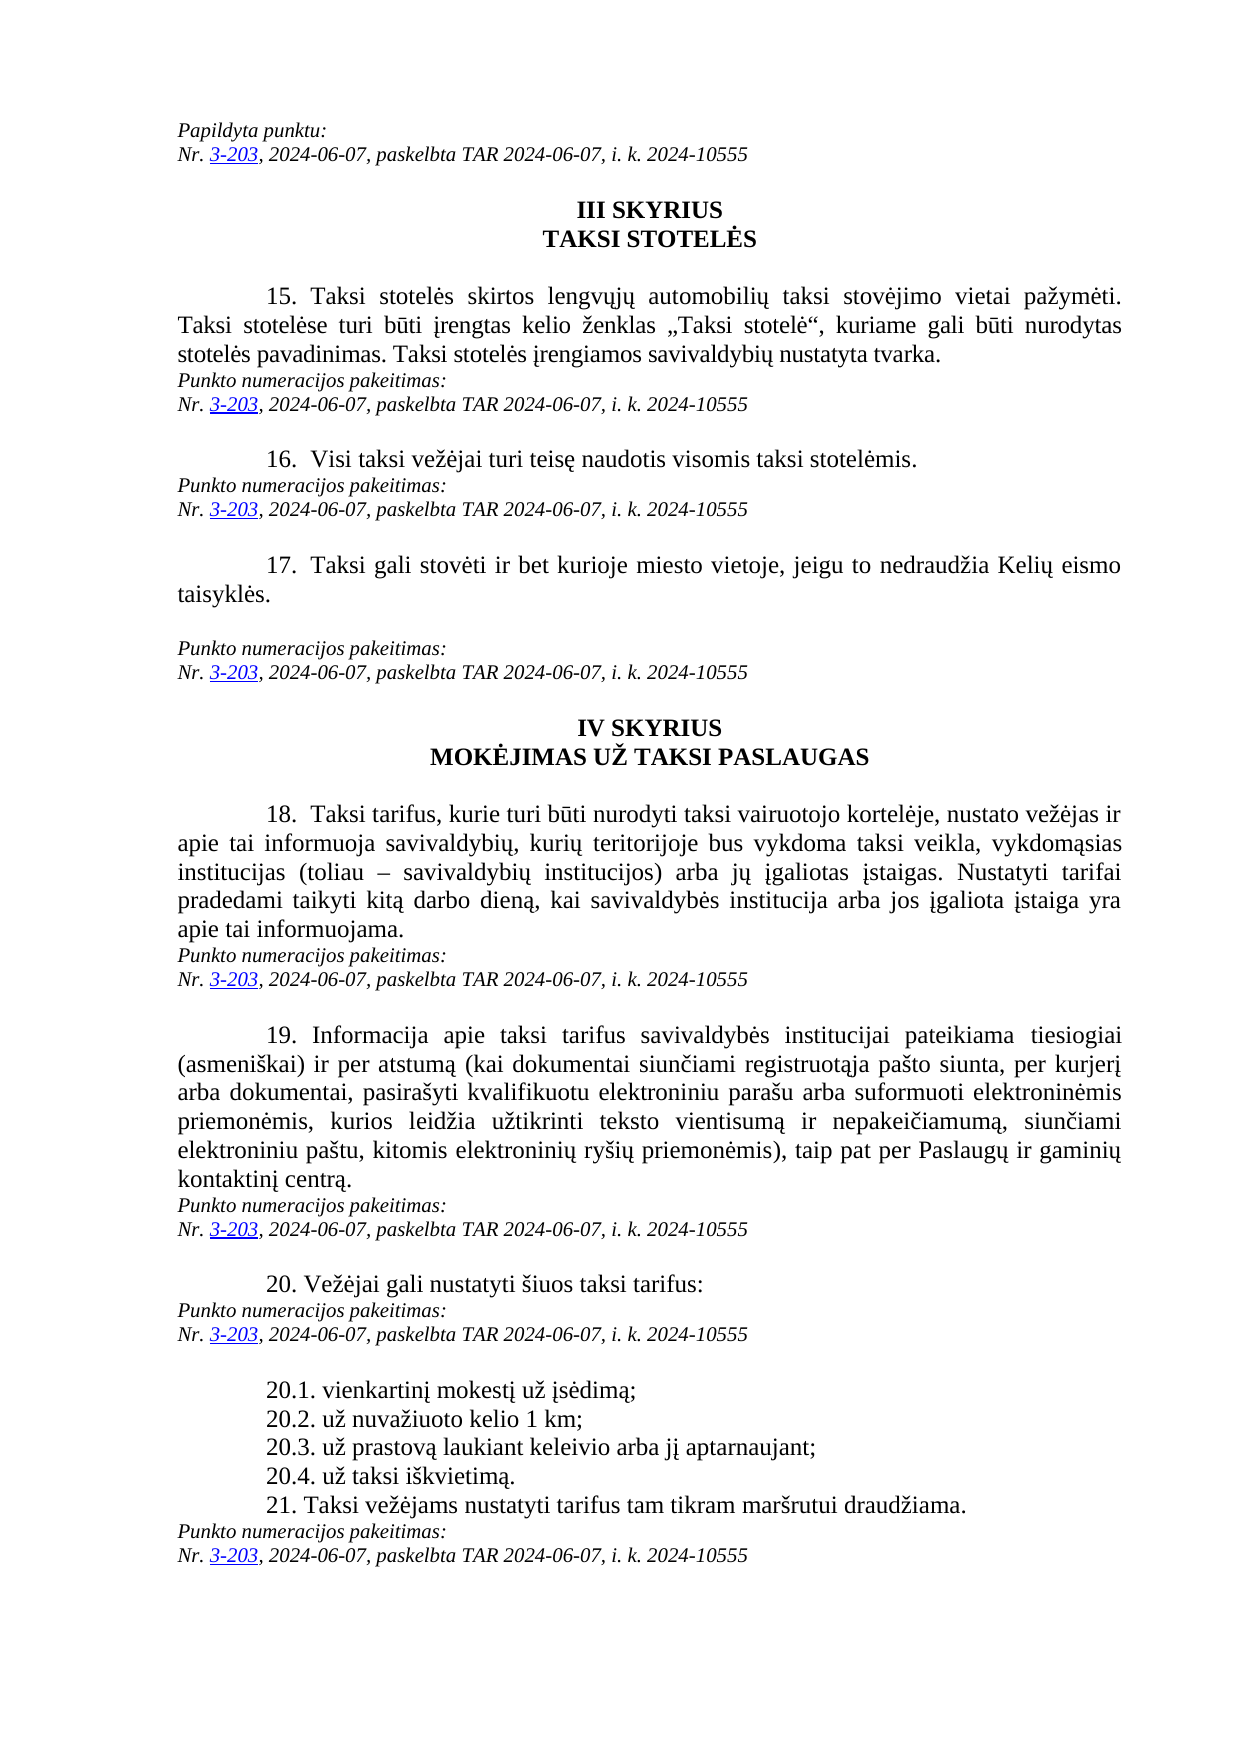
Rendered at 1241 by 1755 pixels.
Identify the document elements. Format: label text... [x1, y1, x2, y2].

text Nr. 3-203, 2024-06-07, paskelbta TAR 2024-06-07, i. k. 2024-10555 [177, 660, 1122, 684]
text 20.2. už nuvažiuoto kelio 1 km; [177, 1404, 1122, 1432]
text 15. Taksi stotelės skirtos lengvųjų automobilių taksi stovėjimo vietai pažymėti. Taksi stotelėse turi būti įrengtas kelio ženklas „Taksi stotelė“, kuriame gali būti nurodytas stotelės pavadinimas. Taksi stotelės įrengiamos savivaldybių nustatyta tvarka. [177, 281, 1122, 367]
text Nr. 3-203, 2024-06-07, paskelbta TAR 2024-06-07, i. k. 2024-10555 [177, 1543, 1122, 1567]
text Nr. 3-203, 2024-06-07, paskelbta TAR 2024-06-07, i. k. 2024-10555 [177, 497, 1122, 521]
text TAKSI STOTELĖS [177, 224, 1122, 252]
text 21. Taksi vežėjams nustatyti tarifus tam tikram maršrutui draudžiama. [177, 1490, 1122, 1519]
text 20.4. už taksi iškvietimą. [177, 1461, 1122, 1490]
text Nr. 3-203, 2024-06-07, paskelbta TAR 2024-06-07, i. k. 2024-10555 [177, 967, 1122, 991]
text III SKYRIUS [177, 195, 1122, 224]
text 20.1. vienkartinį mokestį už įsėdimą; [177, 1375, 1122, 1404]
text 18. Taksi tarifus, kurie turi būti nurodyti taksi vairuotojo kortelėje, nustato vežėjas ir apie tai informuoja savivaldybių, kurių teritorijoje bus vykdoma taksi veikla, vykdomąsias institucijas (toliau – savivaldybių institucijos) arba jų įgaliotas įstaigas. Nustatyti tarifai pradedami taikyti kitą darbo dieną, kai savivaldybės institucija arba jos įgaliota įstaiga yra apie tai informuojama. [177, 799, 1122, 943]
text 16. Visi taksi vežėjai turi teisę naudotis visomis taksi stotelėmis. [177, 444, 1122, 473]
text 19. Informacija apie taksi tarifus savivaldybės institucijai pateikiama tiesiogiai (asmeniškai) ir per atstumą (kai dokumentai siunčiami registruotąja pašto siunta, per kurjerį arba dokumentai, pasirašyti kvalifikuotu elektroniniu parašu arba suformuoti elektroninėmis priemonėmis, kurios leidžia užtikrinti teksto vientisumą ir nepakeičiamumą, siunčiami elektroniniu paštu, kitomis elektroninių ryšių priemonėmis), taip pat per Paslaugų ir gaminių kontaktinį centrą. [177, 1020, 1122, 1192]
text Punkto numeracijos pakeitimas: [177, 1192, 1122, 1217]
text Punkto numeracijos pakeitimas: [177, 1519, 1122, 1543]
text 17. Taksi gali stovėti ir bet kurioje miesto vietoje, jeigu to nedraudžia Kelių eismo taisyklės. [177, 550, 1122, 607]
text Punkto numeracijos pakeitimas: [177, 367, 1122, 392]
text Nr. 3-203, 2024-06-07, paskelbta TAR 2024-06-07, i. k. 2024-10555 [177, 392, 1122, 416]
text 20.3. už prastovą laukiant keleivio arba jį aptarnaujant; [177, 1432, 1122, 1461]
text Nr. 3-203, 2024-06-07, paskelbta TAR 2024-06-07, i. k. 2024-10555 [177, 1322, 1122, 1346]
text MOKėJIMAS UŽ TAKSI PASLAUGAS [177, 742, 1122, 771]
text Punkto numeracijos pakeitimas: [177, 943, 1122, 967]
text Punkto numeracijos pakeitimas: [177, 636, 1122, 660]
text Punkto numeracijos pakeitimas: [177, 1298, 1122, 1322]
text Nr. 3-203, 2024-06-07, paskelbta TAR 2024-06-07, i. k. 2024-10555 [177, 1217, 1122, 1241]
text 20. Vežėjai gali nustatyti šiuos taksi tarifus: [177, 1269, 1122, 1298]
text Papildyta punktu: [177, 118, 1122, 142]
text IV SKYRIUS [177, 713, 1122, 742]
text Nr. 3-203, 2024-06-07, paskelbta TAR 2024-06-07, i. k. 2024-10555 [177, 142, 1122, 166]
text Punkto numeracijos pakeitimas: [177, 473, 1122, 497]
